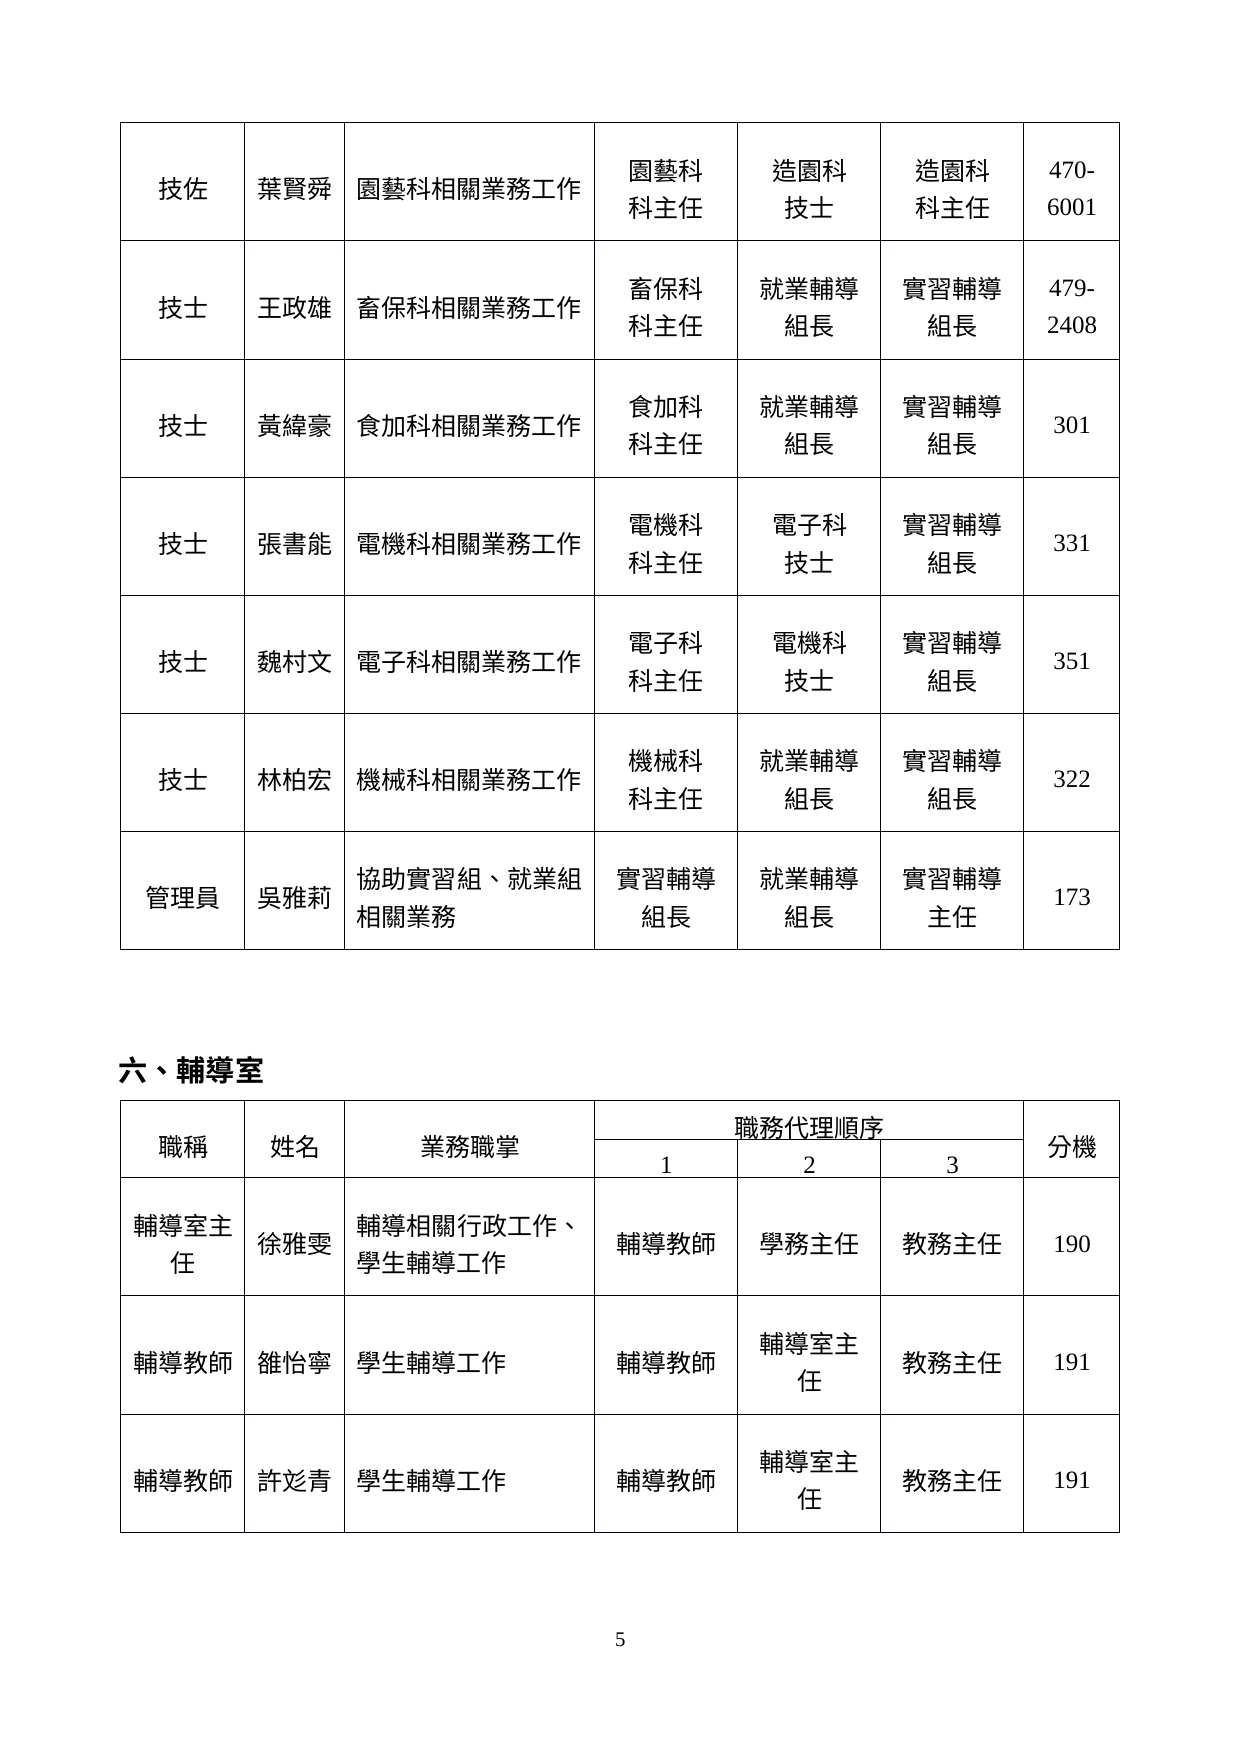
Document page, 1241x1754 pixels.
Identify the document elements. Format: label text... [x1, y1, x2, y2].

table_cell 173 [1024, 832, 1119, 949]
table_cell 技士 [121, 714, 244, 831]
table_cell 實習輔導組長 [595, 832, 737, 949]
table_cell 學生輔導工作 [345, 1296, 594, 1413]
table_cell 就業輔導組長 [738, 241, 880, 358]
table_cell 3 [881, 1140, 1023, 1177]
table_cell 林柏宏 [245, 714, 344, 831]
table_cell 學務主任 [738, 1178, 880, 1295]
table_cell 吳雅莉 [245, 832, 344, 949]
table_cell 畜保科相關業務工作 [345, 241, 594, 358]
table_cell 190 [1024, 1178, 1119, 1295]
table_cell 實習輔導主任 [881, 832, 1023, 949]
table_cell 電機科 科主任 [595, 478, 737, 595]
table_cell 實習輔導組長 [881, 596, 1023, 713]
table_cell 電子科相關業務工作 [345, 596, 594, 713]
table_cell 學生輔導工作 [345, 1415, 594, 1532]
table_cell 機械科 科主任 [595, 714, 737, 831]
text 六、輔導室 [118, 1025, 1122, 1100]
table_cell 食加科相關業務工作 [345, 360, 594, 477]
table_cell 就業輔導組長 [738, 832, 880, 949]
table_cell 技士 [121, 360, 244, 477]
table_cell 技士 [121, 241, 244, 358]
table_header 分機 [1024, 1101, 1119, 1177]
table_header 姓名 [245, 1101, 344, 1177]
table_cell 食加科 科主任 [595, 360, 737, 477]
table_cell 實習輔導組長 [881, 241, 1023, 358]
table_cell 470- 6001 [1024, 123, 1119, 240]
table_cell 協助實習組、就業組相關業務 [345, 832, 594, 949]
table_cell 畜保科 科主任 [595, 241, 737, 358]
table_cell 301 [1024, 360, 1119, 477]
table_cell 技士 [121, 596, 244, 713]
table_cell 實習輔導組長 [881, 478, 1023, 595]
table_cell 教務主任 [881, 1178, 1023, 1295]
table_cell 322 [1024, 714, 1119, 831]
table_cell 479- 2408 [1024, 241, 1119, 358]
table_cell 技佐 [121, 123, 244, 240]
table_cell 輔導教師 [595, 1296, 737, 1413]
table_cell 輔導室主任 [738, 1296, 880, 1413]
table_cell 電子科 技士 [738, 478, 880, 595]
table_cell 輔導教師 [121, 1296, 244, 1413]
table_cell 園藝科 科主任 [595, 123, 737, 240]
table_cell 技士 [121, 478, 244, 595]
table_cell 徐雅雯 [245, 1178, 344, 1295]
table_cell 就業輔導組長 [738, 714, 880, 831]
table_cell 張書能 [245, 478, 344, 595]
table_cell 輔導相關行政工作、學生輔導工作 [345, 1178, 594, 1295]
table_cell 園藝科相關業務工作 [345, 123, 594, 240]
table_cell 輔導教師 [121, 1415, 244, 1532]
table_cell 造園科 科主任 [881, 123, 1023, 240]
table_cell 教務主任 [881, 1415, 1023, 1532]
table_cell 黃緯豪 [245, 360, 344, 477]
table_cell 葉賢舜 [245, 123, 344, 240]
table_cell 許彣青 [245, 1415, 344, 1532]
table_cell 輔導教師 [595, 1415, 737, 1532]
table_cell 造園科 技士 [738, 123, 880, 240]
table_header 職務代理順序 [595, 1101, 1023, 1139]
table_cell 331 [1024, 478, 1119, 595]
table_cell 王政雄 [245, 241, 344, 358]
table_cell 電子科 科主任 [595, 596, 737, 713]
table_cell 2 [738, 1140, 880, 1177]
table_cell 輔導教師 [595, 1178, 737, 1295]
table_cell 輔導室主任 [121, 1178, 244, 1295]
table_cell 輔導室主任 [738, 1415, 880, 1532]
table_cell 實習輔導組長 [881, 714, 1023, 831]
table_cell 191 [1024, 1415, 1119, 1532]
table_cell 教務主任 [881, 1296, 1023, 1413]
table_cell 就業輔導組長 [738, 360, 880, 477]
table_cell 實習輔導組長 [881, 360, 1023, 477]
table_header 業務職掌 [345, 1101, 594, 1177]
table_cell 1 [595, 1140, 737, 1177]
table_cell 電機科 技士 [738, 596, 880, 713]
table_cell 191 [1024, 1296, 1119, 1413]
table_cell 魏村文 [245, 596, 344, 713]
table_cell 管理員 [121, 832, 244, 949]
table_cell 351 [1024, 596, 1119, 713]
table_cell 電機科相關業務工作 [345, 478, 594, 595]
table_cell 機械科相關業務工作 [345, 714, 594, 831]
table_header 職稱 [121, 1101, 244, 1177]
table_cell 雒怡寧 [245, 1296, 344, 1413]
